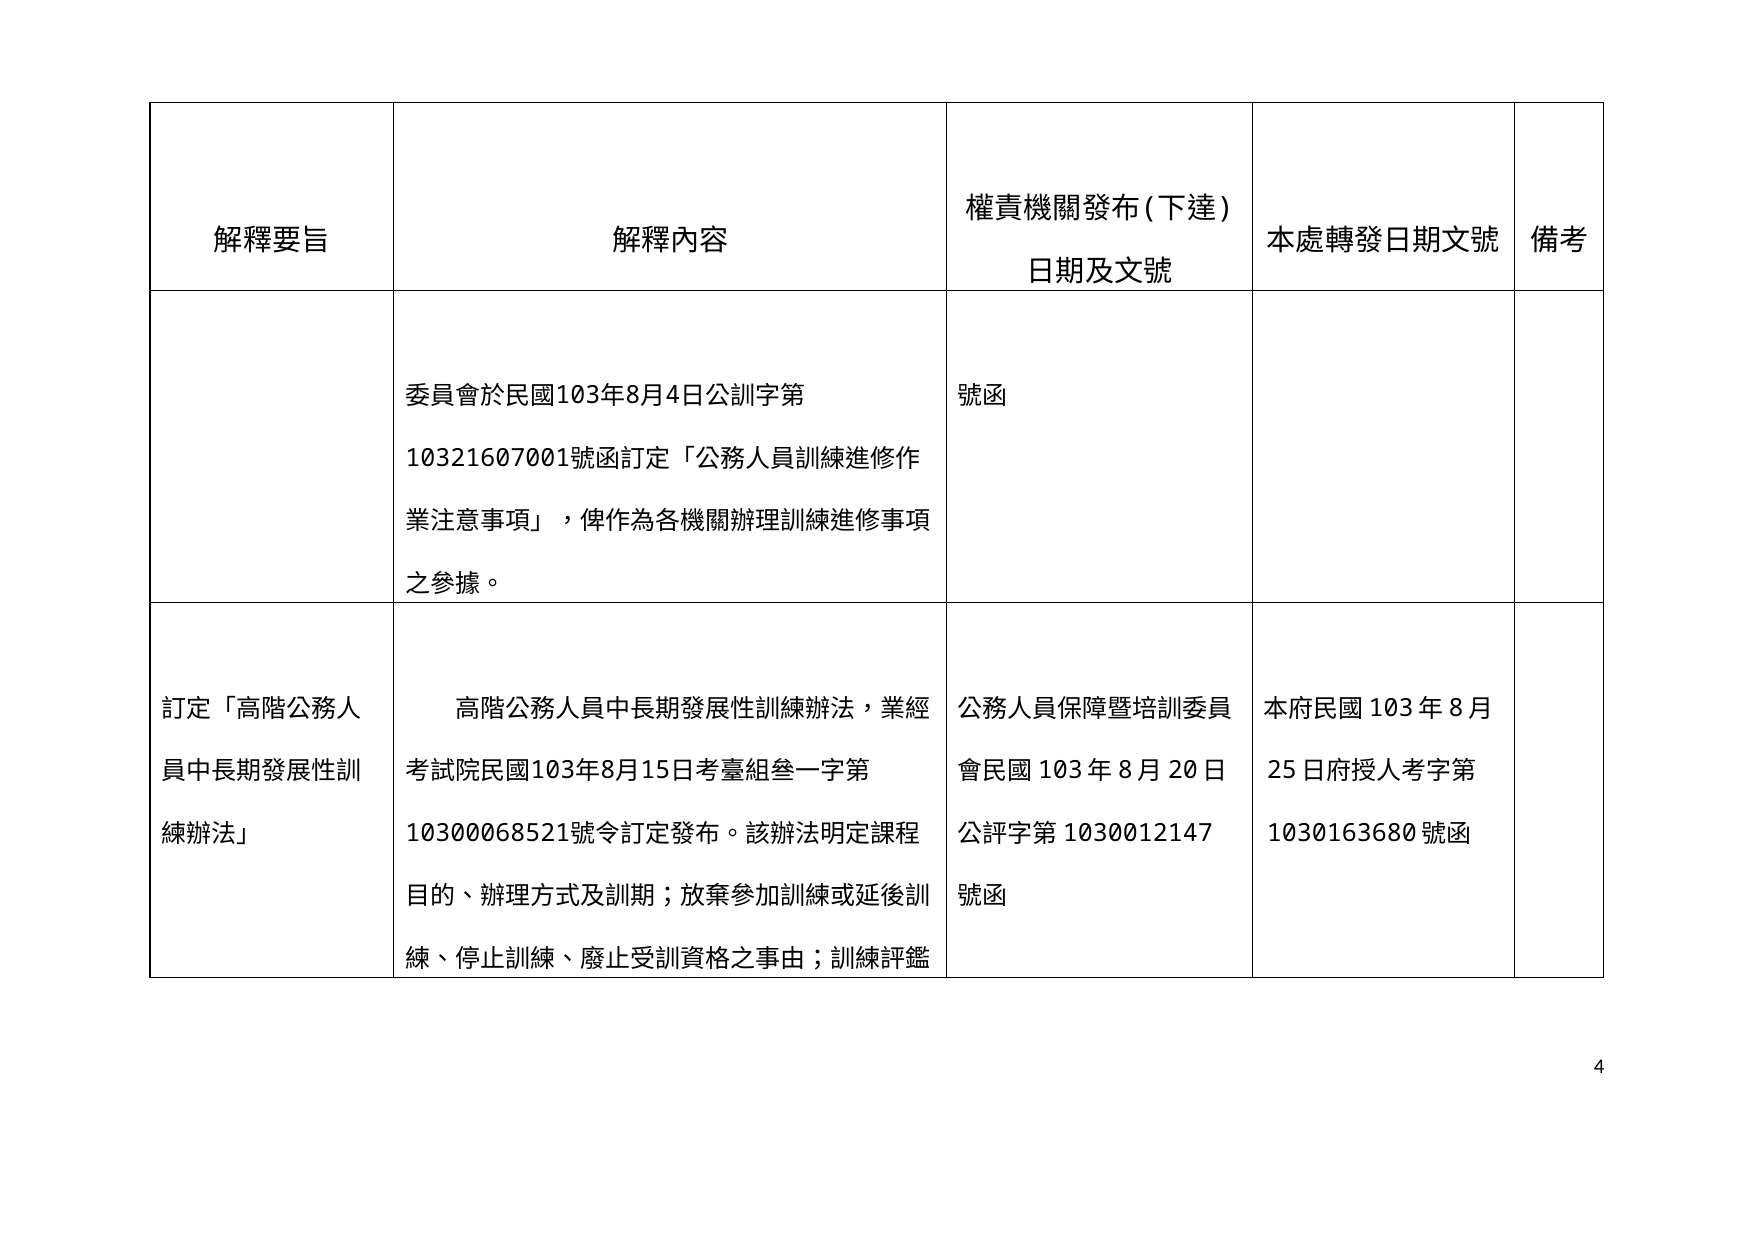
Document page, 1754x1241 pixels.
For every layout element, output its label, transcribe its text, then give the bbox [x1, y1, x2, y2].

table_cell 號函 [947, 291, 1252, 602]
table_cell 本府民國103年8月25日府授人考字第1030163680號函 [1253, 603, 1514, 977]
table_cell [1253, 291, 1514, 602]
table_header 解釋要旨 [151, 103, 393, 289]
table_cell [1515, 603, 1603, 977]
table_cell [1515, 291, 1603, 602]
table_header 權責機關發布(下達)日期及文號 [947, 103, 1252, 289]
table_cell 高階公務人員中長期發展性訓練辦法，業經考試院民國103年8月15日考臺組叄一字第10300068521號令訂定發布。該辦法明定課程目的、辦理方式及訓期；放棄參加訓練或延後訓練、停止訓練、廢止受訓資格之事由；訓練評鑑 [394, 603, 946, 977]
table_cell 委員會於民國103年8月4日公訓字第10321607001號函訂定「公務人員訓練進修作業注意事項」，俾作為各機關辦理訓練進修事項之參據。 [394, 291, 946, 602]
table_cell 公務人員保障暨培訓委員會民國103年8月20日公評字第1030012147號函 [947, 603, 1252, 977]
table_header 解釋內容 [394, 103, 946, 289]
table_cell 訂定「高階公務人員中長期發展性訓練辦法」 [151, 603, 393, 977]
table_header 備考 [1515, 103, 1603, 289]
table_header 本處轉發日期文號 [1253, 103, 1514, 289]
table_cell [151, 291, 393, 602]
